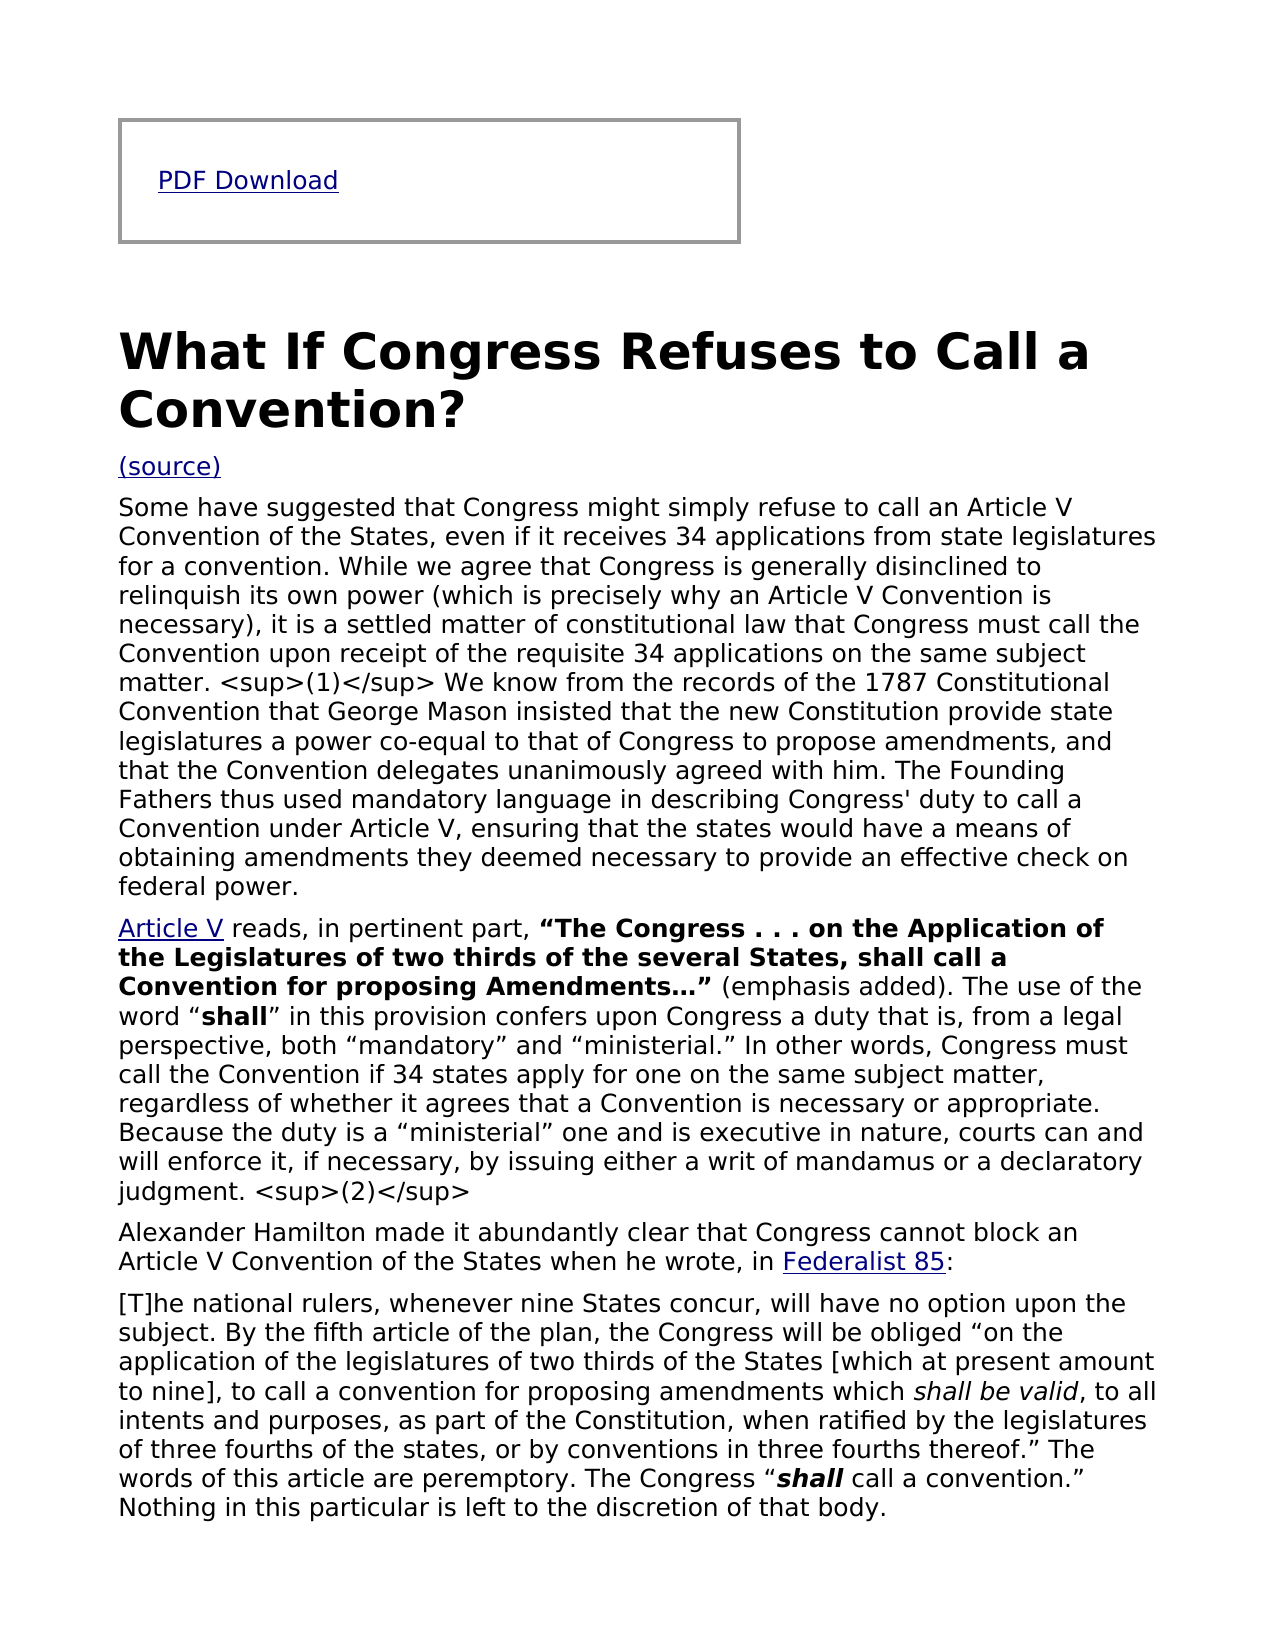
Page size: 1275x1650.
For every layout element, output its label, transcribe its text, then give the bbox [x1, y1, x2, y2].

text Alexander Hamilton made it abundantly clear that Congress cannot block an Article V Convention of the States when he wrote, in Federalist 85: [118, 1218, 1157, 1277]
table_header PDF Download [122, 131, 728, 231]
subtitle What If Congress Refuses to Call a Convention? [118, 323, 1157, 439]
text Article V reads, in pertinent part, “The Congress . . . on the Application of the Legislatures of two thirds of the several States, shall call a Convention for proposing Amendments…” (emphasis added). The use of the word “shall” in this provision confers upon Congress a duty that is, from a legal perspective, both “mandatory” and “ministerial.” In other words, Congress must call the Convention if 34 states apply for one on the same subject matter, regardless of whether it agrees that a Convention is necessary or appropriate. Because the duty is a “ministerial” one and is executive in nature, courts can and will enforce it, if necessary, by issuing either a writ of mandamus or a declaratory judgment. <sup>(2)</sup> [118, 914, 1157, 1206]
text [T]he national rulers, whenever nine States concur, will have no option upon the subject. By the fifth article of the plan, the Congress will be obliged “on the application of the legislatures of two thirds of the States [which at present amount to nine], to call a convention for proposing amendments which shall be valid, to all intents and purposes, as part of the Constitution, when ratified by the legislatures of three fourths of the states, or by conventions in three fourths thereof.” The words of this article are peremptory. The Congress “shall call a convention.” Nothing in this particular is left to the discretion of that body. [118, 1289, 1157, 1522]
text Some have suggested that Congress might simply refuse to call an Article V Convention of the States, even if it receives 34 applications from state legislatures for a convention. While we agree that Congress is generally disinclined to relinquish its own power (which is precisely why an Article V Convention is necessary), it is a settled matter of constitutional law that Congress must call the Convention upon receipt of the requisite 34 applications on the same subject matter. <sup>(1)</sup> We know from the records of the 1787 Constitutional Convention that George Mason insisted that the new Constitution provide state legislatures a power co-equal to that of Congress to propose amendments, and that the Convention delegates unanimously agreed with him. The Founding Fathers thus used mandatory language in describing Congress' duty to call a Convention under Article V, ensuring that the states would have a means of obtaining amendments they deemed necessary to provide an effective check on federal power. [118, 493, 1157, 902]
text (source) [118, 452, 1157, 481]
